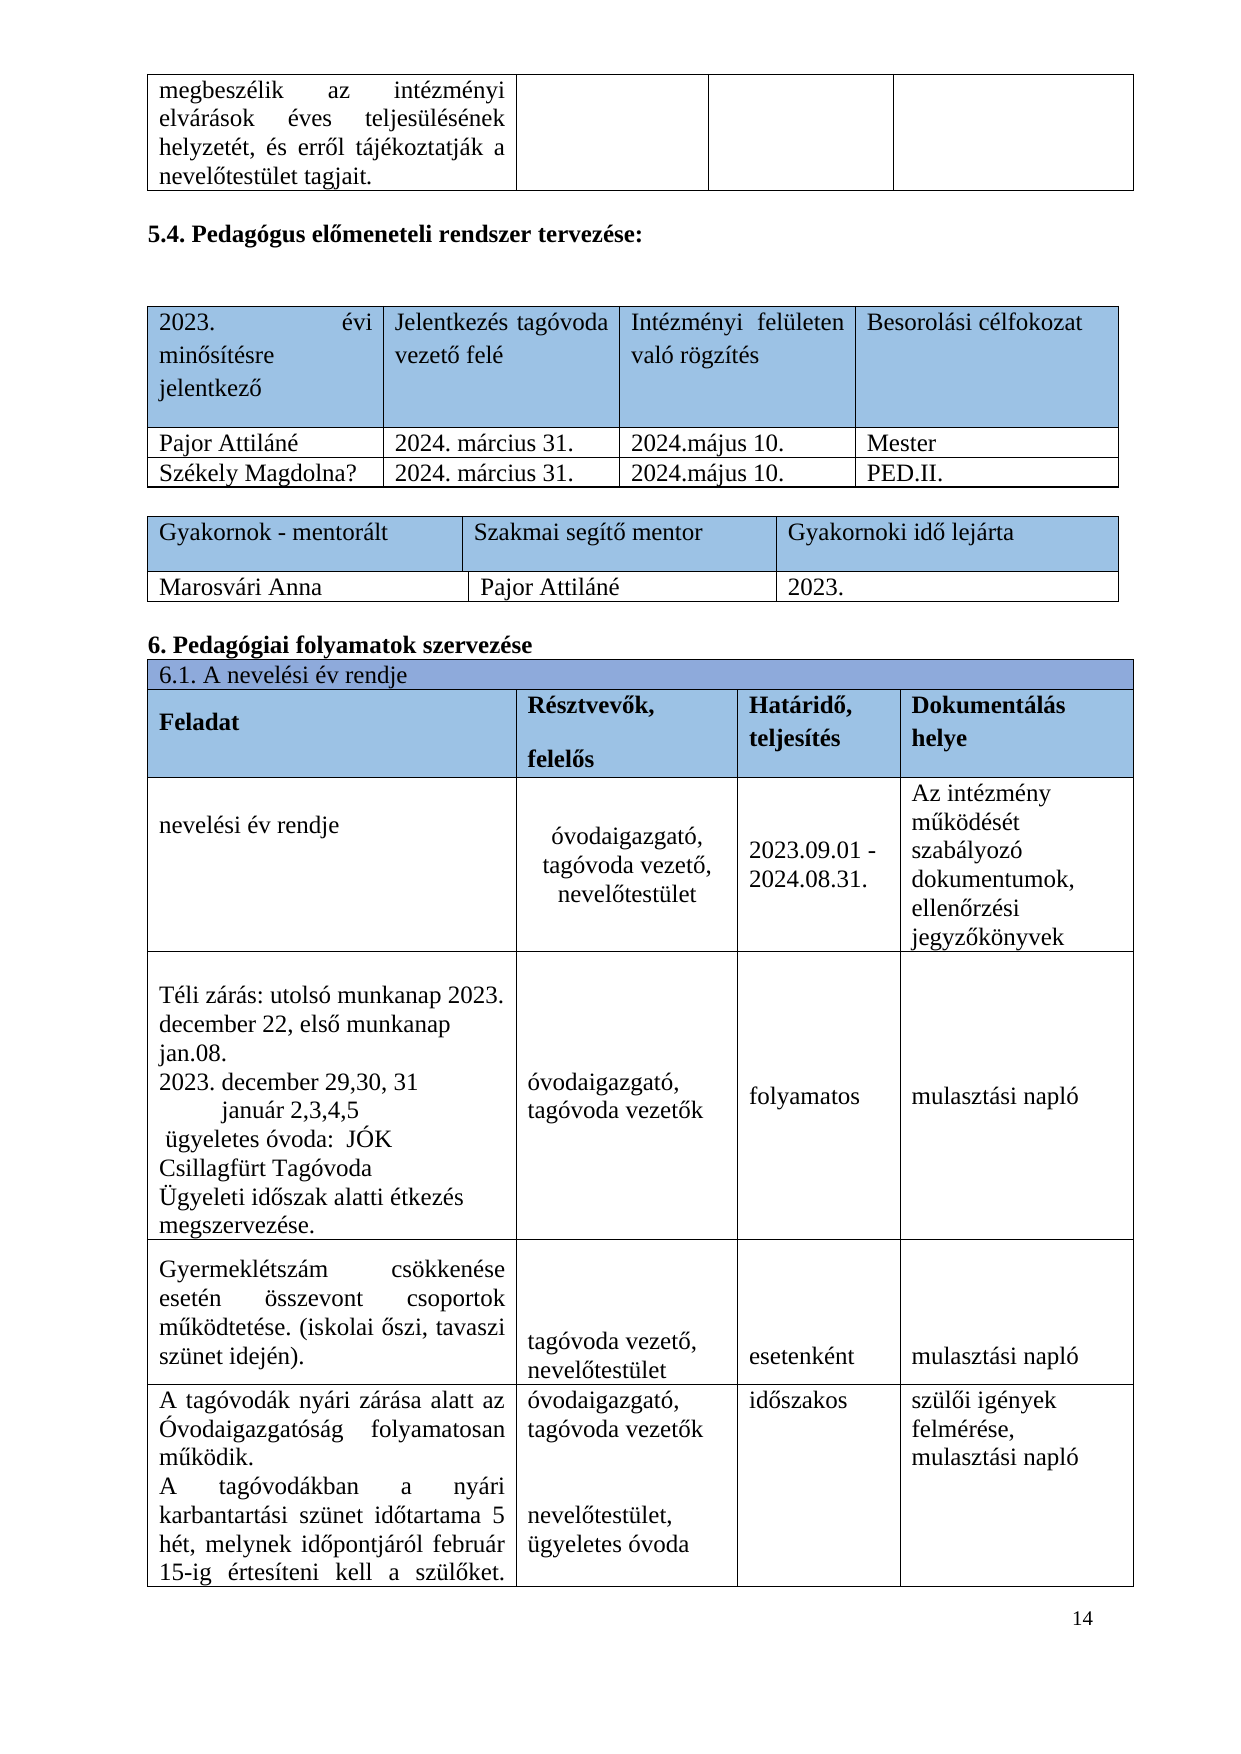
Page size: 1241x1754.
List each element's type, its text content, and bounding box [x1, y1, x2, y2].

table_cell szülői igények felmérése, mulasztási napló [901, 1385, 1133, 1586]
table_header Intézményi felületen való rögzítés [620, 307, 855, 427]
table_cell [709, 75, 893, 190]
table_header 2023. évi minősítésre jelentkező [148, 307, 383, 427]
table_cell 2024.május 10. [620, 428, 855, 457]
table_cell mulasztási napló [901, 952, 1133, 1239]
table_cell [894, 75, 1133, 190]
table_cell Dokumentálás helye [901, 690, 1133, 777]
table_cell Marosvári Anna [148, 572, 468, 601]
text 6. Pedagógiai folyamatok szervezése [148, 631, 1093, 659]
table_cell 2023.09.01 -2024.08.31. [738, 778, 900, 951]
table_cell Határidő, teljesítés [738, 690, 900, 777]
table_header Gyakornoki idő lejárta [777, 517, 1118, 571]
table_cell megbeszélik az intézményi elvárások éves teljesülésének helyzetét, és erről tájékoztatják a nevelőtestület tagjait. [148, 75, 516, 190]
table_cell 2023. [777, 572, 1118, 601]
text 5.4. Pedagógus előmeneteli rendszer tervezése: [148, 219, 1093, 248]
table_cell 2024. március 31. [384, 458, 619, 486]
table_cell Résztvevők, felelős [517, 690, 737, 777]
table_cell nevelési év rendje [148, 778, 516, 951]
table_cell Gyermeklétszám csökkenése esetén összevont csoportok működtetése. (iskolai őszi, tavaszi szünet idején). [148, 1240, 516, 1384]
table_cell óvodaigazgató, tagóvoda vezetők [517, 952, 737, 1239]
table_cell A tagóvodák nyári zárása alatt az Óvodaigazgatóság folyamatosan működik. A tagóvodákban a nyári karbantartási szünet időtartama 5 hét, melynek időpontjáról február 15-ig értesíteni kell a szülőket. [148, 1385, 516, 1586]
table_cell tagóvoda vezető, nevelőtestület [517, 1240, 737, 1384]
table_cell Székely Magdolna? [148, 458, 383, 486]
table_cell óvodaigazgató, tagóvoda vezetők nevelőtestület, ügyeletes óvoda [517, 1385, 737, 1586]
table_cell folyamatos [738, 952, 900, 1239]
table_cell mulasztási napló [901, 1240, 1133, 1384]
table_header 6.1. A nevelési év rendje [148, 660, 1133, 689]
table_cell Pajor Attiláné [148, 428, 383, 457]
table_header Gyakornok - mentorált [148, 517, 462, 571]
table_cell [517, 75, 708, 190]
table_header Szakmai segítő mentor [463, 517, 776, 571]
table_header Besorolási célfokozat [856, 307, 1118, 427]
table_cell esetenként [738, 1240, 900, 1384]
table_cell időszakos [738, 1385, 900, 1586]
table_cell 2024.május 10. [620, 458, 855, 486]
table_header Jelentkezés tagóvoda vezető felé [384, 307, 619, 427]
table_cell Pajor Attiláné [469, 572, 776, 601]
table_cell Mester [856, 428, 1118, 457]
table_cell PED.II. [856, 458, 1118, 486]
table_cell 2024. március 31. [384, 428, 619, 457]
table_cell óvodaigazgató, tagóvoda vezető, nevelőtestület [517, 778, 737, 951]
table_cell Az intézmény működését szabályozó dokumentumok, ellenőrzési jegyzőkönyvek [901, 778, 1133, 951]
table_cell Téli zárás: utolsó munkanap 2023. december 22, első munkanap jan.08. 2023. december 29,30, 31 január 2,3,4,5 ügyeletes óvoda: JÓK Csillagfürt Tagóvoda Ügyeleti időszak alatti étkezés megszervezése. [148, 952, 516, 1239]
table_cell Feladat [148, 690, 516, 777]
